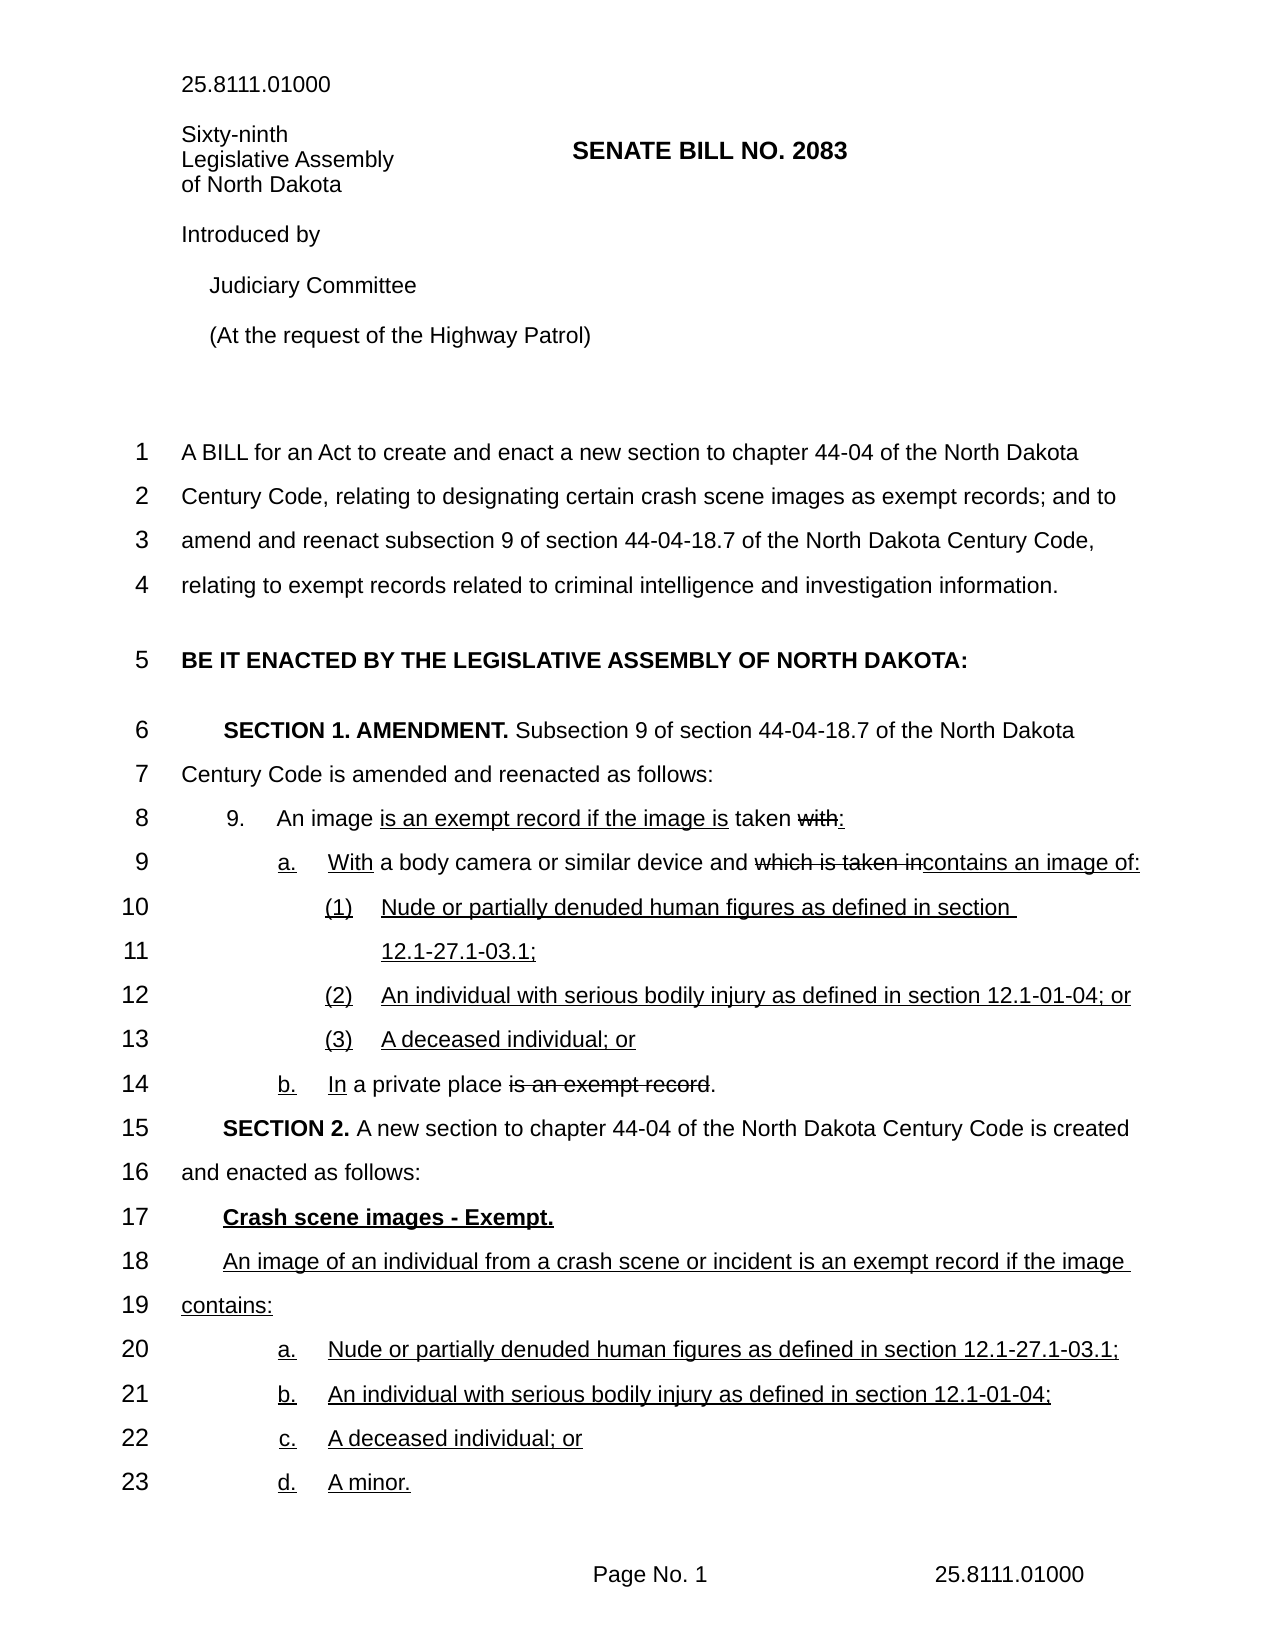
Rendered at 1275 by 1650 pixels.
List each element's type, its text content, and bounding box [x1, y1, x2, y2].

text b. In a private place is an exempt record. [181, 1057, 1154, 1101]
text d. A minor. [181, 1455, 1154, 1499]
text c. A deceased individual; or [181, 1411, 1154, 1455]
title BILL NO. [565, 136, 848, 165]
text of North Dakota [181, 173, 1154, 198]
subtitle Crash scene images - Exempt. [181, 1189, 1154, 1234]
text BE IT ENACTED BY THE LEGISLATIVE ASSEMBLY OF NORTH DAKOTA: [181, 633, 1154, 678]
text . [181, 73, 1154, 133]
text a. With a body camera or similar device and which is taken incontains an image of: [181, 835, 1154, 880]
title A BILL for an Act to create and enact a new section to chapter 44‑04 of the North Dakota Century Code, relating to designating certain crash scene images as exempt records; and to amend and reenact subsection 9 of section 44‑04‑18.7 of the North Dakota Century Code, relating to exempt records related to criminal intelligence and investigation information. [181, 425, 1154, 602]
text a. Nude or partially denuded human figures as defined in section 12.1‑27.1‑03.1; [181, 1322, 1154, 1367]
text SECTION 2. A new section to chapter 44‑04 of the North Dakota Century Code is created and enacted as follows: [181, 1101, 1154, 1189]
text Introduced by [181, 223, 1154, 248]
text 9. An image is an exempt record if the image is taken with: [181, 791, 1154, 835]
text Judiciary Committee [209, 275, 1154, 298]
text (At the request of the Highway Patrol) [209, 325, 1154, 348]
text An image of an individual from a crash scene or incident is an exempt record if the image contains: [181, 1234, 1154, 1322]
text Legislative Assembly [181, 148, 1154, 173]
text (2) An individual with serious bodily injury as defined in section 12.1‑01‑04; or [181, 968, 1154, 1012]
text SECTION 1. AMENDMENT. Subsection 9 of section 44‑04‑18.7 of the North Dakota Century Code is amended and reenacted as follows: [181, 703, 1154, 791]
text b. An individual with serious bodily injury as defined in section 12.1‑01‑04; [181, 1367, 1154, 1411]
text (3) A deceased individual; or [181, 1012, 1154, 1057]
text (1) Nude or partially denuded human figures as defined in section 12.1‑27.1‑03.1; [181, 880, 1154, 968]
